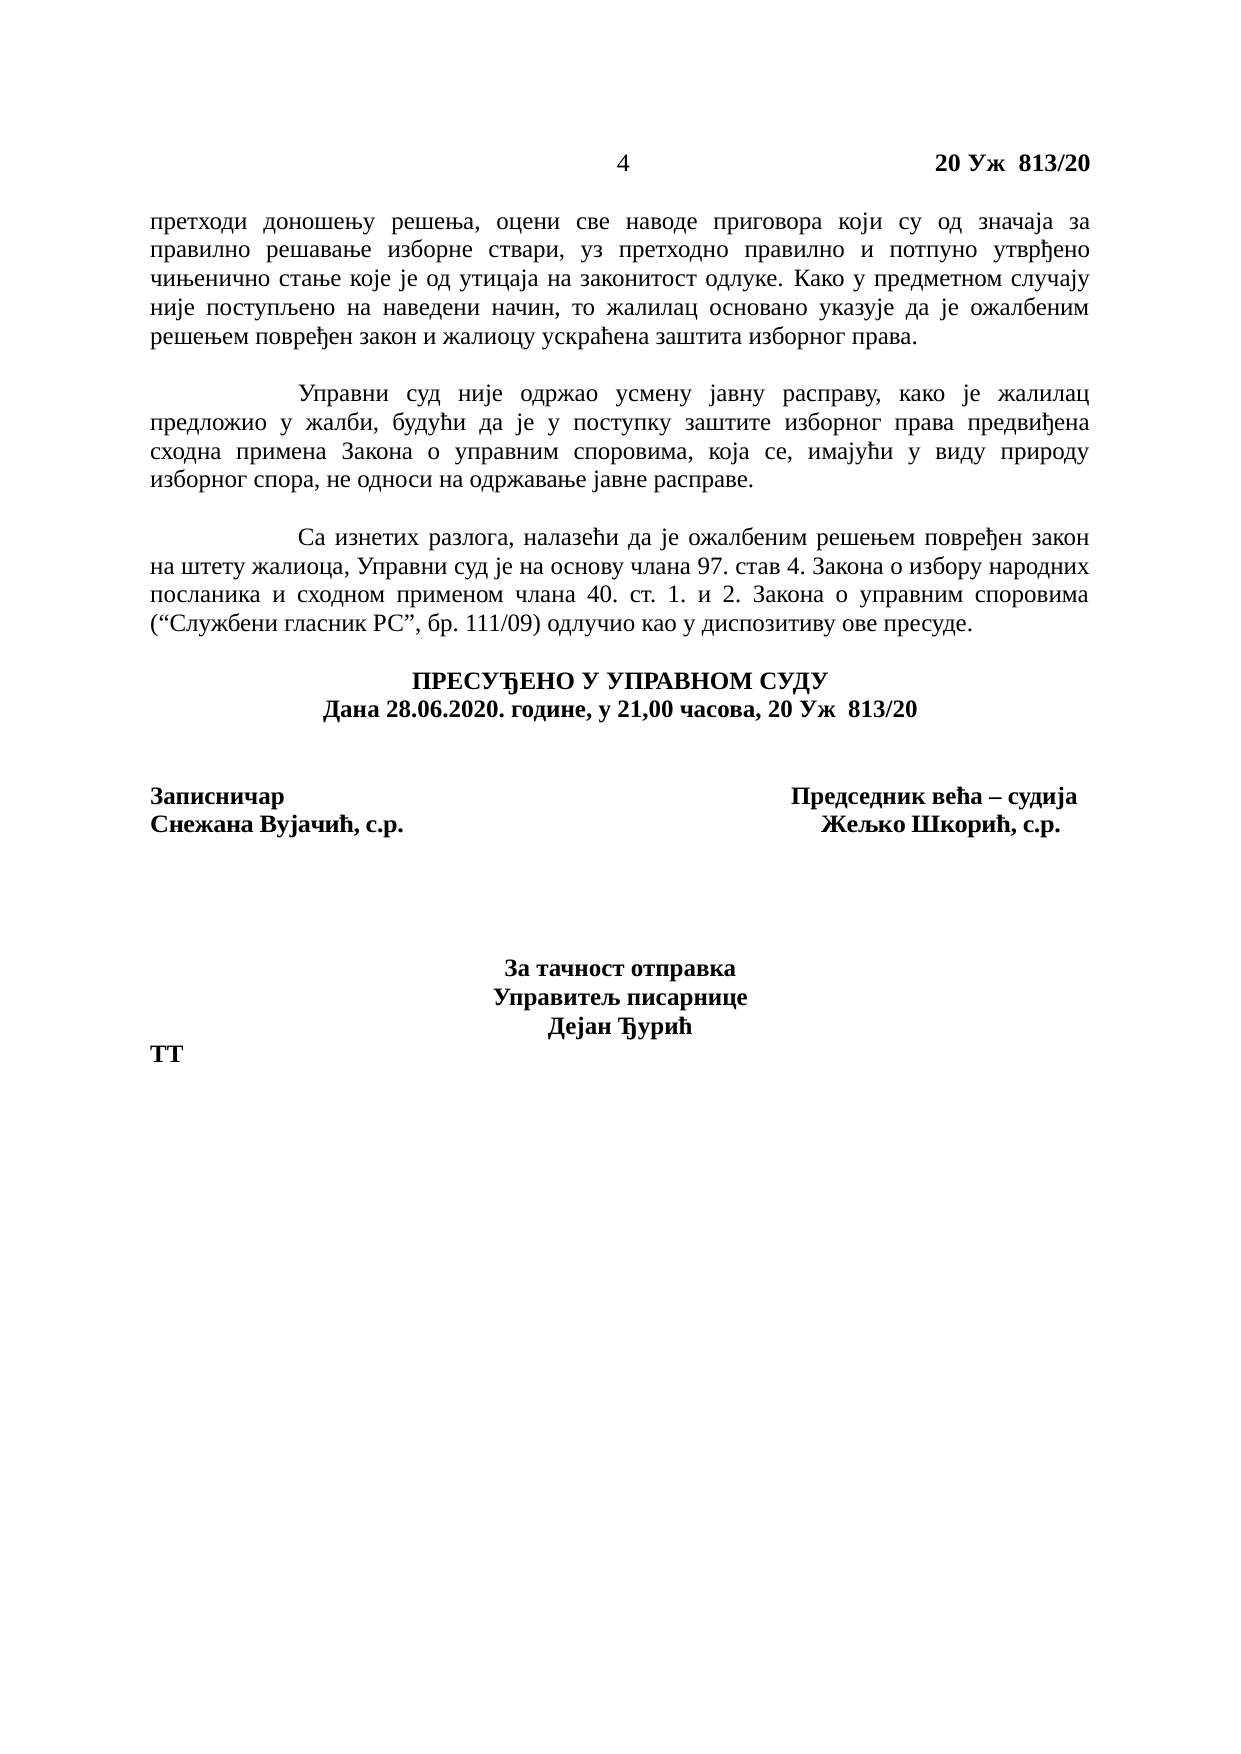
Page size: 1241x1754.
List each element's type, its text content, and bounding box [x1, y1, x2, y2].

text ПРЕСУЂЕНО У УПРАВНОМ СУДУ [150, 666, 1090, 694]
text Снежана Вујачић, с.р. Жељко Шкорић, с.р. [150, 809, 1090, 838]
text Управни суд није одржао усмену јавну расправу, како је жалилац предложио у жалби, будући да је у поступку заштите изборног права предвиђена сходна примена Закона о управним споровима, која се, имајући у виду природу изборног спора, не односи на одржавање јавне расправе. [150, 378, 1090, 493]
text Записничар Председник већа – судија [150, 781, 1090, 809]
text Дејан Ђурић [150, 1011, 1090, 1039]
text За тачност отправка [150, 953, 1090, 982]
text претходи доношењу решења, оцени све наводе приговора који су од значаја за правилно решавање изборне ствари, уз претходно правилно и потпуно утврђено чињенично стање које је од утицаја на законитост одлуке. Како у предметном случају није поступљено на наведени начин, то жалилац основано указује да је ожалбеним решењем повређен закон и жалиоцу ускраћена заштита изборног права. [150, 206, 1090, 349]
text ТТ [150, 1039, 1090, 1068]
text Дана 28.06.2020. године, у 21,00 часова, 20 Уж 813/20 [150, 694, 1090, 723]
text Управитељ писарнице [150, 982, 1090, 1011]
text Са изнетих разлога, налазећи да је ожалбеним решењем повређен закон на штету жалиоца, Управни суд је на основу члана 97. став 4. Закона о избору народних посланика и сходном применом члана 40. ст. 1. и 2. Закона о управним споровима (“Службени гласник РС”, бр. 111/09) одлучио као у диспозитиву ове пресуде. [150, 522, 1090, 637]
